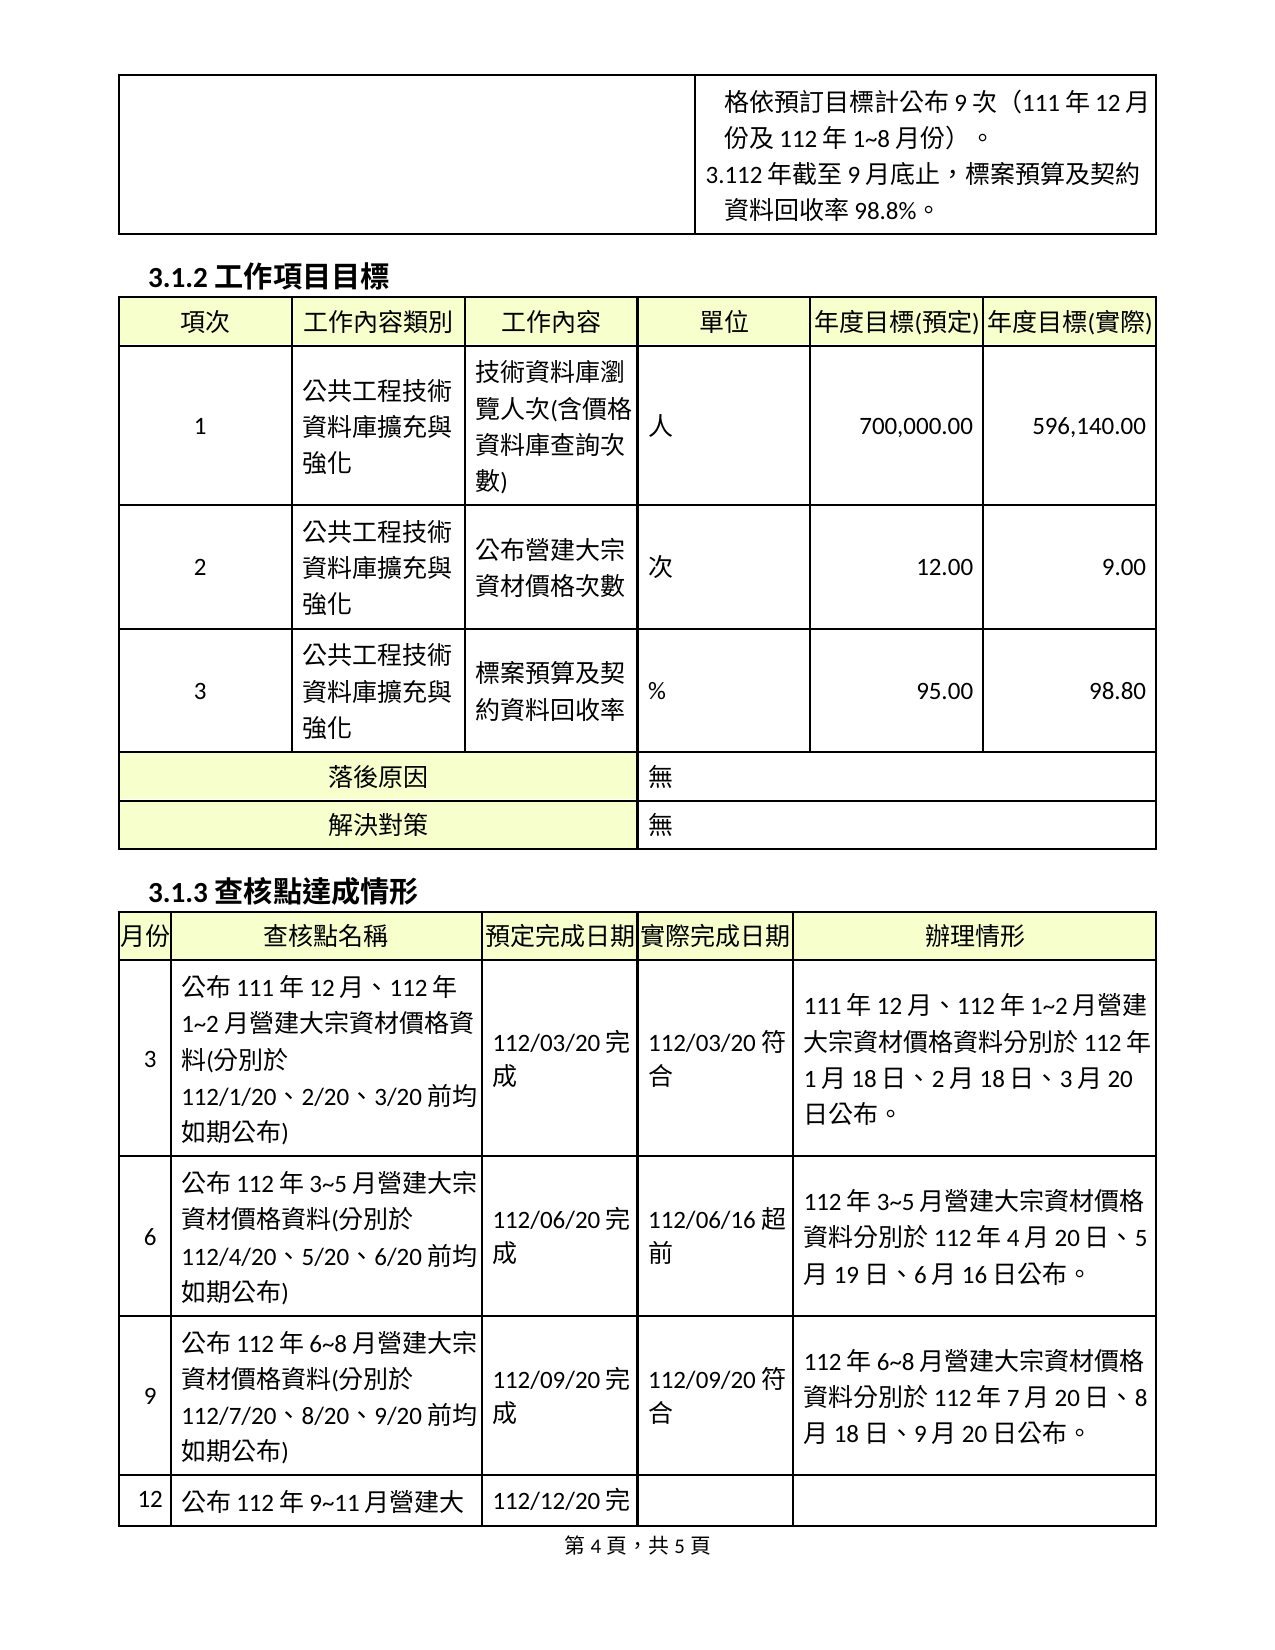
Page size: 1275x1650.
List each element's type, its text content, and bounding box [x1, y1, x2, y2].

table_cell 111年12月、112年1~2月營建大宗資材價格資料分別於112年1月18日、2月18日、3月20日公布。 [794, 961, 1155, 1155]
table_cell 596,140.00 [984, 347, 1155, 504]
table_header 單位 [639, 298, 809, 344]
table_header 年度目標(預定) [811, 298, 982, 344]
table_cell [639, 1476, 792, 1525]
table_cell 112/06/20完成 [483, 1157, 636, 1315]
table_cell 公布營建大宗資材價格次數 [466, 506, 636, 627]
table_cell 112/06/16超前 [639, 1157, 792, 1315]
table_cell 112/03/20符合 [639, 961, 792, 1155]
table_cell 1 [120, 347, 291, 504]
table_cell 12.00 [811, 506, 982, 627]
table_cell 112年3~5月營建大宗資材價格資料分別於112年4月20日、5月19日、6月16日公布。 [794, 1157, 1155, 1315]
table_header 實際完成日期 [639, 913, 792, 959]
table_header 月份 [120, 913, 170, 959]
table_cell 落後原因 [120, 753, 636, 799]
table_cell 公布112年3~5月營建大宗資材價格資料(分別於112/4/20、5/20、6/20前均如期公布) [172, 1157, 481, 1315]
table_cell 公共工程技術資料庫擴充與強化 [293, 630, 464, 751]
table_cell 公共工程技術資料庫擴充與強化 [293, 506, 464, 627]
table_cell 3 [120, 961, 170, 1155]
table_cell 112/12/20完 [483, 1476, 636, 1525]
table_cell 6 [120, 1157, 170, 1315]
table_header 工作內容 [466, 298, 636, 344]
table_cell 公共工程技術資料庫擴充與強化 [293, 347, 464, 504]
table_cell 98.80 [984, 630, 1155, 751]
table_cell 公布111年12月、112年1~2月營建大宗資材價格資料(分別於112/1/20、2/20、3/20前均如期公布) [172, 961, 481, 1155]
table_cell [120, 76, 694, 233]
table_cell 次 [639, 506, 809, 627]
table_cell 格依預訂目標計公布9次（111年12月份及112年1~8月份）。 3.112年截至9月底止，標案預算及契約資料回收率98.8%。 [696, 76, 1155, 233]
table_header 項次 [120, 298, 291, 344]
table_cell 標案預算及契約資料回收率 [466, 630, 636, 751]
table_cell 700,000.00 [811, 347, 982, 504]
table_cell % [639, 630, 809, 751]
table_header 年度目標(實際) [984, 298, 1155, 344]
table_cell 技術資料庫瀏覽人次(含價格資料庫查詢次數) [466, 347, 636, 504]
table_header 工作內容類別 [293, 298, 464, 344]
table_cell 12 [120, 1476, 170, 1525]
text 3.1.3 查核點達成情形 [119, 871, 1156, 911]
table_cell 95.00 [811, 630, 982, 751]
table_cell 公布112年6~8月營建大宗資材價格資料(分別於112/7/20、8/20、9/20前均如期公布) [172, 1317, 481, 1474]
table_cell 9.00 [984, 506, 1155, 627]
table_cell [794, 1476, 1155, 1525]
table_cell 解決對策 [120, 802, 636, 848]
table_cell 人 [639, 347, 809, 504]
table_cell 112/09/20完成 [483, 1317, 636, 1474]
table_cell 無 [639, 753, 1155, 799]
table_header 辦理情形 [794, 913, 1155, 959]
table_cell 112/03/20完成 [483, 961, 636, 1155]
table_header 查核點名稱 [172, 913, 481, 959]
table_cell 112/09/20符合 [639, 1317, 792, 1474]
text 3.1.2 工作項目目標 [119, 256, 1156, 296]
table_cell 3 [120, 630, 291, 751]
table_cell 9 [120, 1317, 170, 1474]
table_header 預定完成日期 [483, 913, 636, 959]
table_cell 2 [120, 506, 291, 627]
table_cell 112年6~8月營建大宗資材價格資料分別於112年7月20日、8月18日、9月20日公布。 [794, 1317, 1155, 1474]
table_cell 公布112年9~11月營建大 [172, 1476, 481, 1525]
table_cell 無 [639, 802, 1155, 848]
